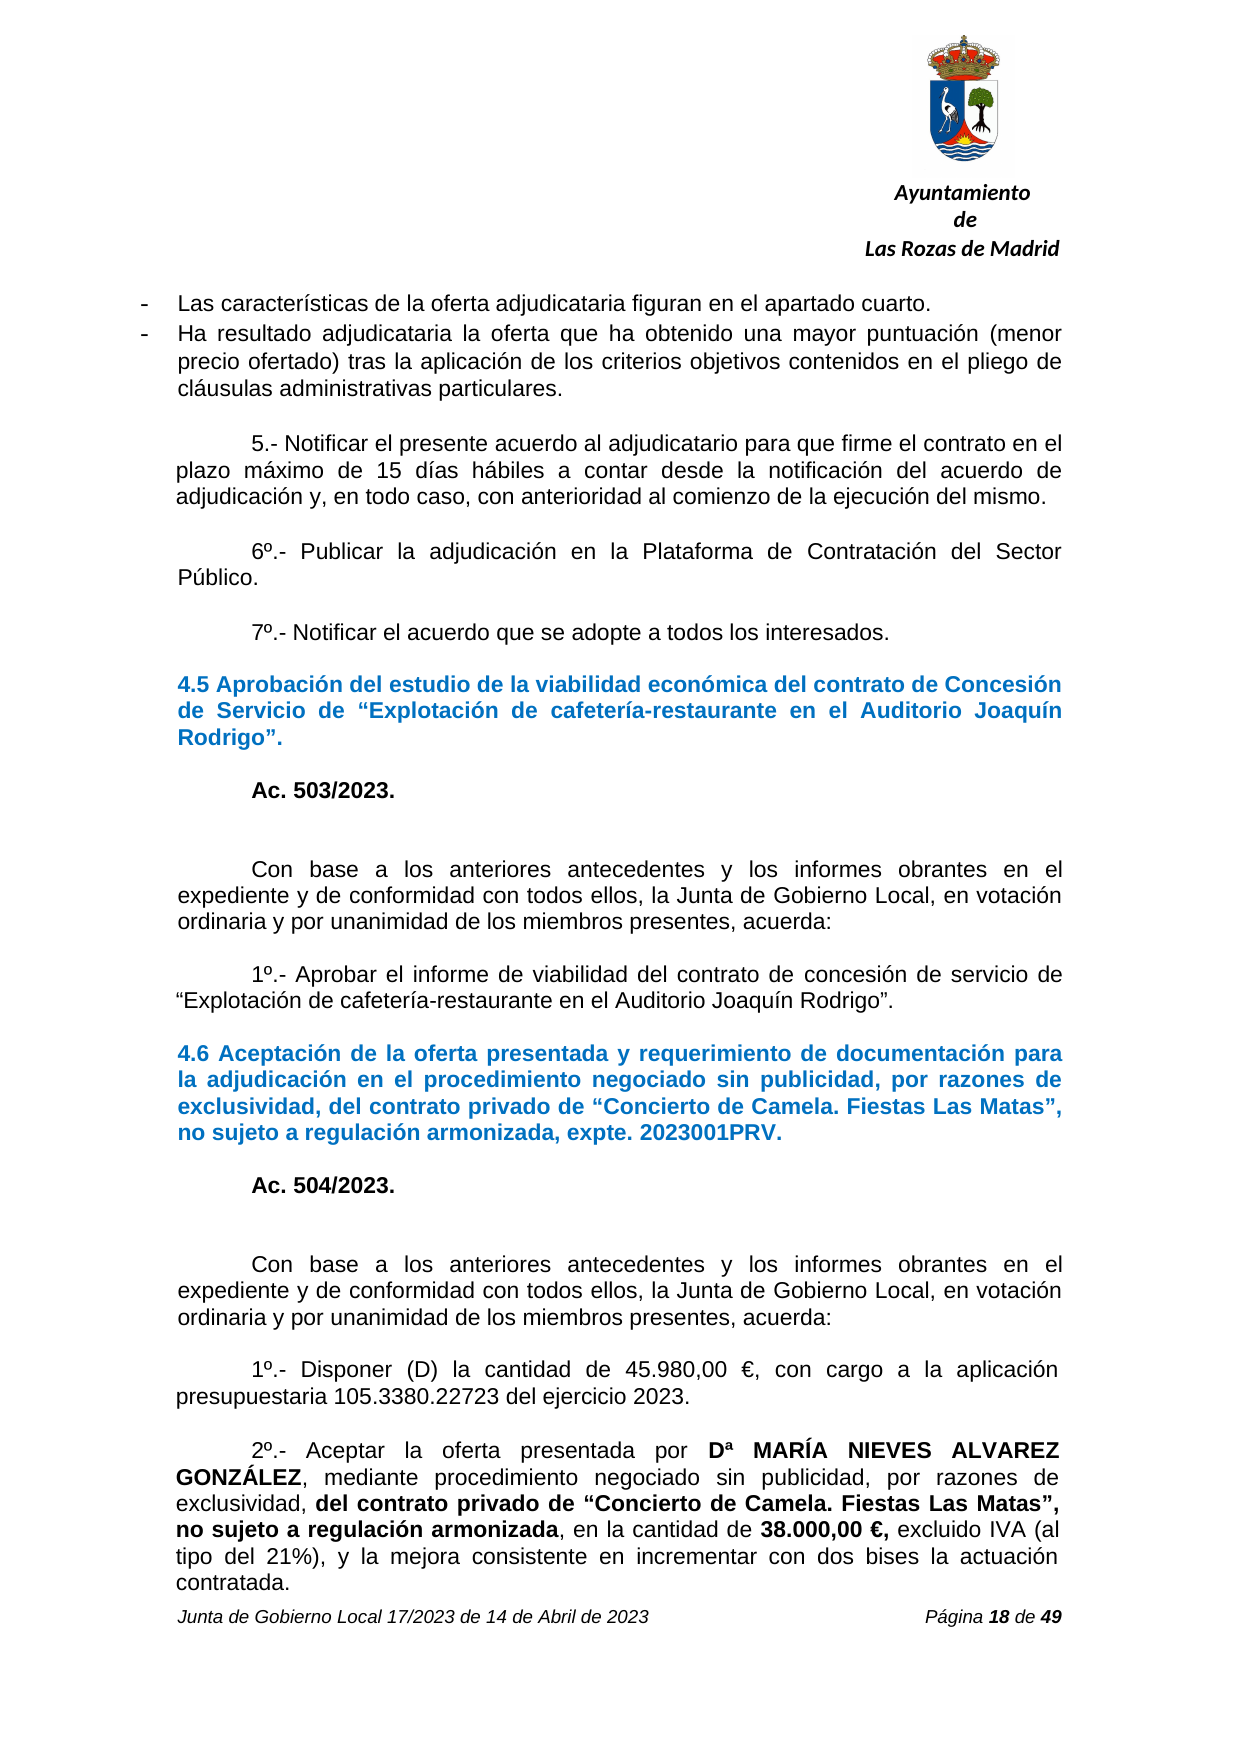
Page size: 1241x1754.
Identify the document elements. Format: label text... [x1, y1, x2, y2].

list Ha resultado adjudicataria la oferta que ha obtenido una mayor puntuación (menor precio ofertado) tras la aplicación de los criterios objetivos contenidos en el pliego de cláusulas administrativas particulares. [140, 318, 1063, 401]
list Las características de la oferta adjudicataria figuran en el apartado cuarto. [140, 288, 1063, 317]
text 7º.- Notificar el acuerdo que se adopte a todos los interesados. [251, 618, 1063, 645]
text 6º.- Publicar la adjudicación en la Plataforma de Contratación del Sector Público. [177, 538, 1063, 590]
text 5.- Notificar el presente acuerdo al adjudicatario para que firme el contrato en el plazo máximo de 15 días hábiles a contar desde la notificación del acuerdo de adjudicación y, en todo caso, con anterioridad al comienzo de la ejecución del mismo. [176, 430, 1063, 509]
text 4.5 Aprobación del estudio de la viabilidad económica del contrato de Concesión de Servicio de “Explotación de cafetería-restaurante en el Auditorio Joaquín Rodrigo”. [177, 671, 1063, 750]
text Ac. 503/2023. [177, 777, 1063, 803]
text 1º.- Aprobar el informe de viabilidad del contrato de concesión de servicio de “Explotación de cafetería-restaurante en el Auditorio Joaquín Rodrigo”. [176, 961, 1063, 1014]
text 2º.- Aceptar la oferta presentada por Dª MARÍA NIEVES ALVAREZ GONZÁLEZ, mediante procedimiento negociado sin publicidad, por razones de exclusividad, del contrato privado de “Concierto de Camela. Fiestas Las Matas”, no sujeto a regulación armonizada, en la cantidad de 38.000,00 €, excluido IVA (al tipo del 21%), y la mejora consistente en incrementar con dos bises la actuación contratada. [176, 1437, 1060, 1595]
text Con base a los anteriores antecedentes y los informes obrantes en el expediente y de conformidad con todos ellos, la Junta de Gobierno Local, en votación ordinaria y por unanimidad de los miembros presentes, acuerda: [177, 856, 1063, 935]
text Ac. 504/2023. [177, 1172, 1063, 1198]
text Con base a los anteriores antecedentes y los informes obrantes en el expediente y de conformidad con todos ellos, la Junta de Gobierno Local, en votación ordinaria y por unanimidad de los miembros presentes, acuerda: [177, 1251, 1063, 1330]
text 4.6 Aceptación de la oferta presentada y requerimiento de documentación para la adjudicación en el procedimiento negociado sin publicidad, por razones de exclusividad, del contrato privado de “Concierto de Camela. Fiestas Las Matas”, no sujeto a regulación armonizada, expte. 2023001PRV. [177, 1040, 1063, 1146]
text 1º.- Disponer (D) la cantidad de 45.980,00 €, con cargo a la aplicación presupuestaria 105.3380.22723 del ejercicio 2023. [176, 1356, 1060, 1409]
